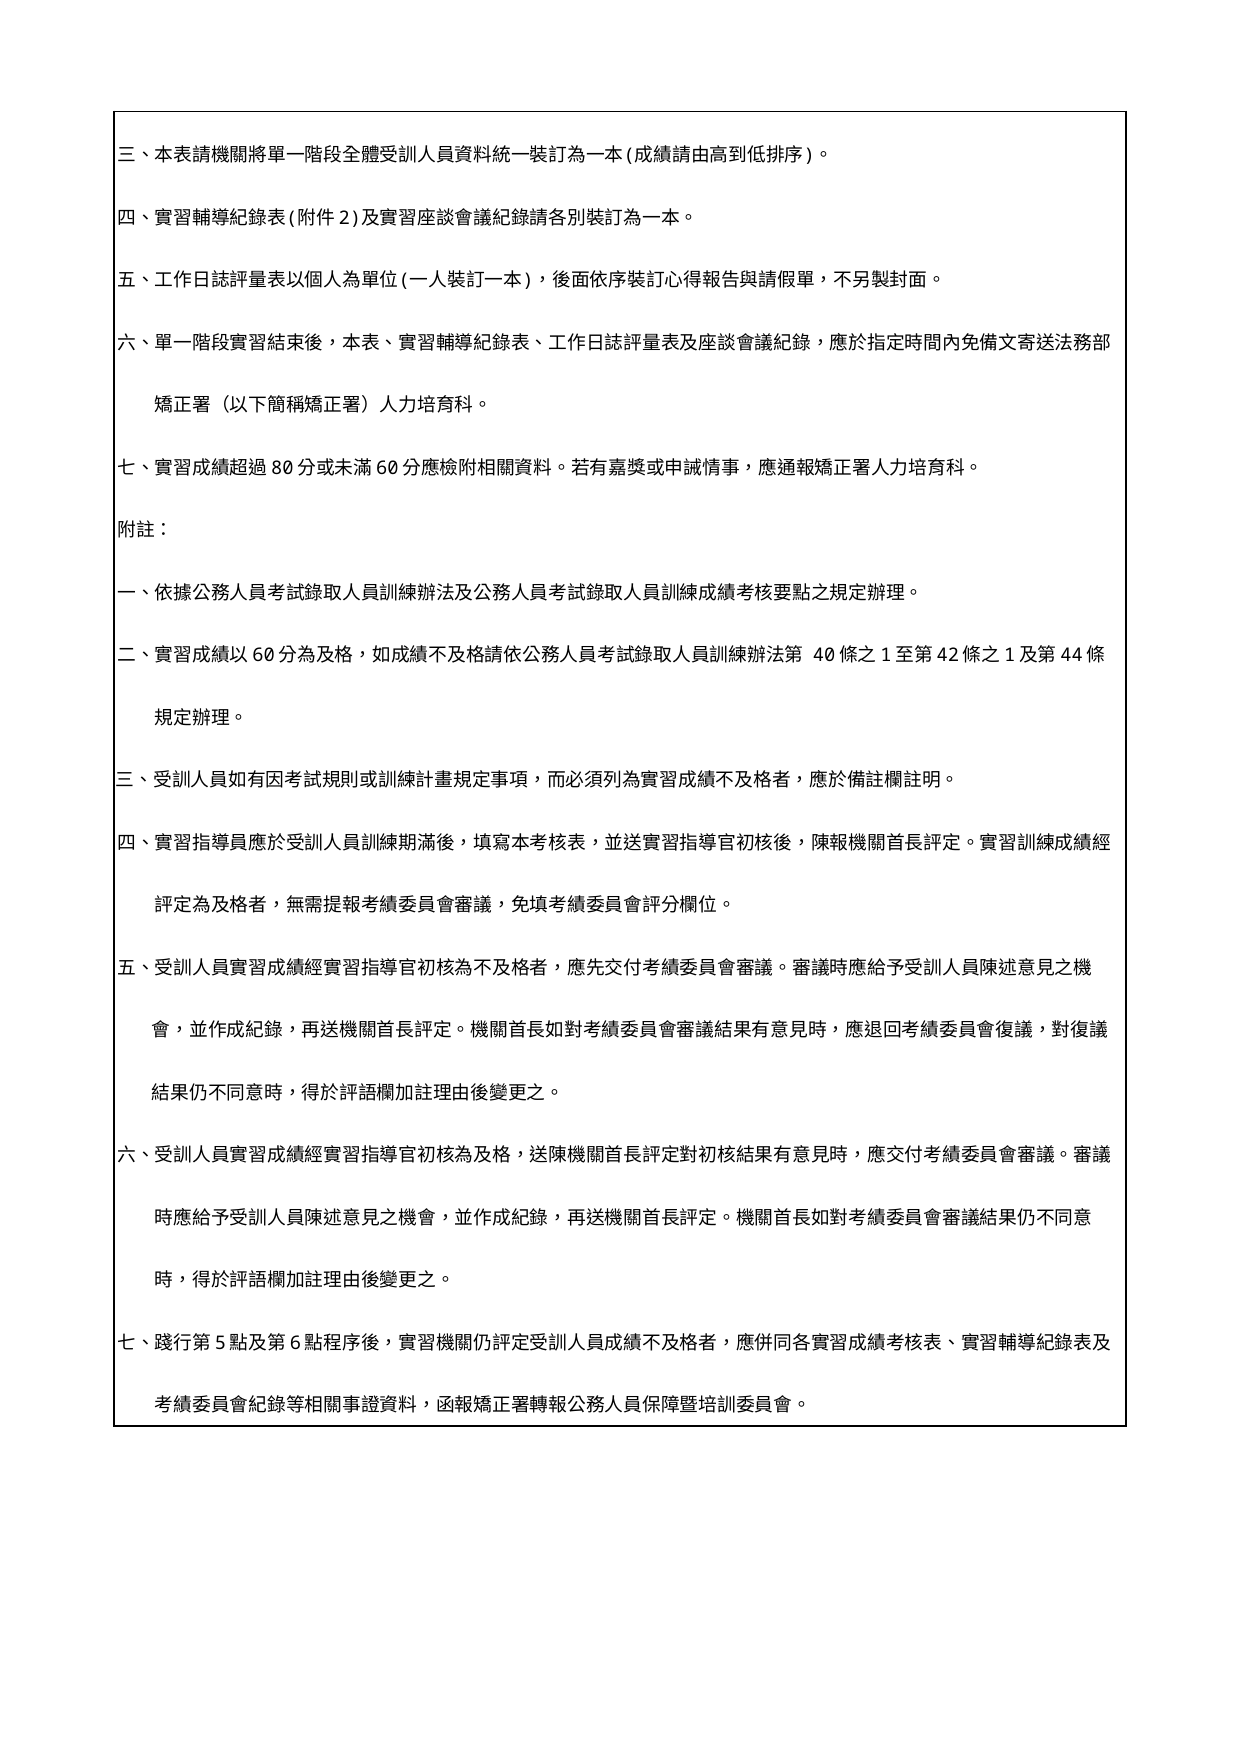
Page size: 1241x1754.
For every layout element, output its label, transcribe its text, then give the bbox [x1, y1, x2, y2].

table_cell 三、本表請機關將單一階段全體受訓人員資料統一裝訂為一本(成績請由高到低排序)。 四、實習輔導紀錄表(附件2)及實習座談會議紀錄請各別裝訂為一本。 五、工作日誌評量表以個人為單位(一人裝訂一本)，後面依序裝訂心得報告與請假單，不另製封面。 六、單一階段實習結束後，本表、實習輔導紀錄表、工作日誌評量表及座談會議紀錄，應於指定時間內免備文寄送法務部矯正署（以下簡稱矯正署）人力培育科。 七、實習成績超過80分或未滿60分應檢附相關資料。若有嘉獎或申誡情事，應通報矯正署人力培育科。 附註： 一、依據公務人員考試錄取人員訓練辦法及公務人員考試錄取人員訓練成績考核要點之規定辦理。 二、實習成績以60分為及格，如成績不及格請依公務人員考試錄取人員訓練辦法第 40條之1至第42條之1及第44條規定辦理。 三、受訓人員如有因考試規則或訓練計畫規定事項，而必須列為實習成績不及格者，應於備註欄註明。 四、實習指導員應於受訓人員訓練期滿後，填寫本考核表，並送實習指導官初核後，陳報機關首長評定。實習訓練成績經評定為及格者，無需提報考績委員會審議，免填考績委員會評分欄位。 五、受訓人員實習成績經實習指導官初核為不及格者，應先交付考績委員會審議。審議時應給予受訓人員陳述意見之機會，並作成紀錄，再送機關首長評定。機關首長如對考績委員會審議結果有意見時，應退回考績委員會復議，對復議結果仍不同意時，得於評語欄加註理由後變更之。 六、受訓人員實習成績經實習指導官初核為及格，送陳機關首長評定對初核結果有意見時，應交付考績委員會審議。審議時應給予受訓人員陳述意見之機會，並作成紀錄，再送機關首長評定。機關首長如對考績委員會審議結果仍不同意時，得於評語欄加註理由後變更之。 七、踐行第5點及第6點程序後，實習機關仍評定受訓人員成績不及格者，應併同各實習成績考核表、實習輔導紀錄表及考績委員會紀錄等相關事證資料，函報矯正署轉報公務人員保障暨培訓委員會。 [115, 112, 1125, 1424]
